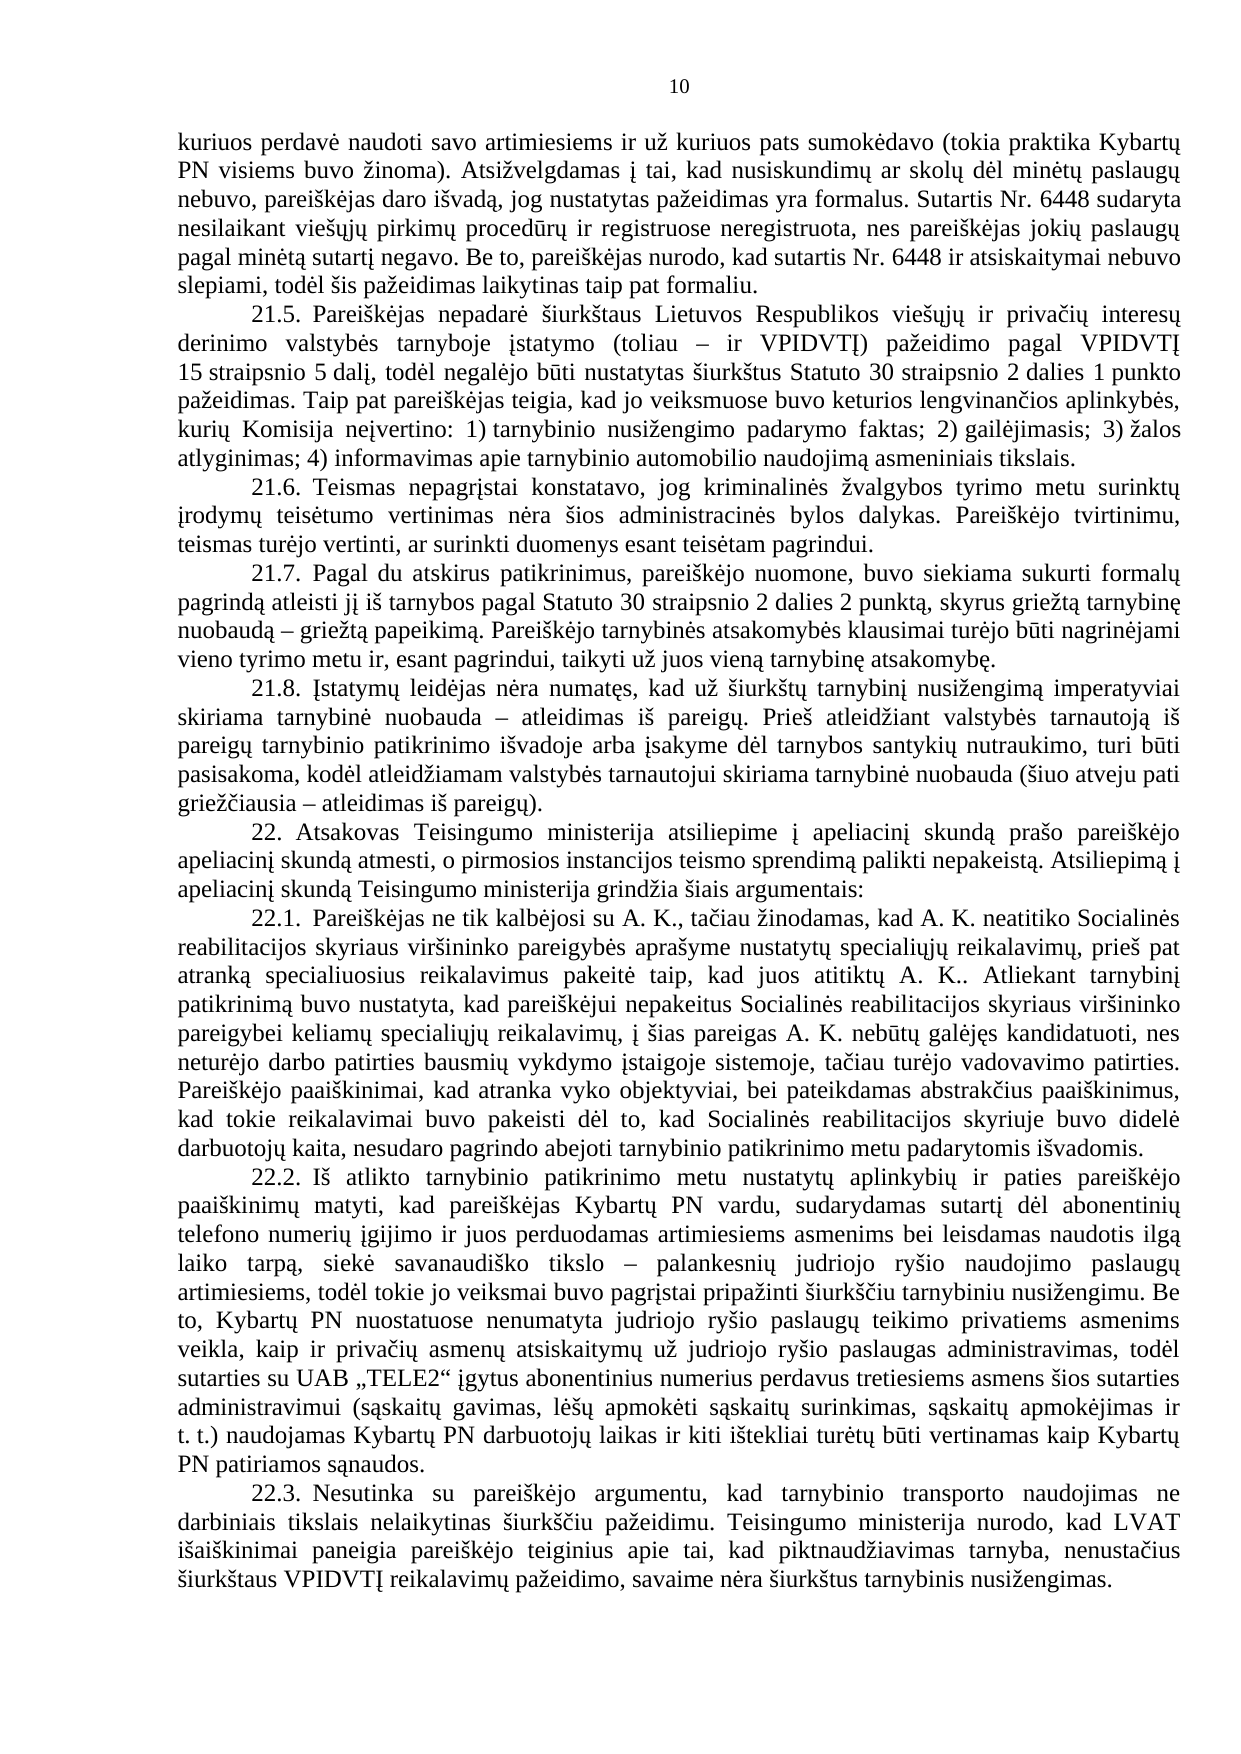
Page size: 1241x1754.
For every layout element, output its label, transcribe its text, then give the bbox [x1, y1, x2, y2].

text 21.8. Įstatymų leidėjas nėra numatęs, kad už šiurkštų tarnybinį nusižengimą imperatyviai skiriama tarnybinė nuobauda – atleidimas iš pareigų. Prieš atleidžiant valstybės tarnautoją iš pareigų tarnybinio patikrinimo išvadoje arba įsakyme dėl tarnybos santykių nutraukimo, turi būti pasisakoma, kodėl atleidžiamam valstybės tarnautojui skiriama tarnybinė nuobauda (šiuo atveju pati griežčiausia – atleidimas iš pareigų). [177, 673, 1181, 817]
text 21.6. Teismas nepagrįstai konstatavo, jog kriminalinės žvalgybos tyrimo metu surinktų įrodymų teisėtumo vertinimas nėra šios administracinės bylos dalykas. Pareiškėjo tvirtinimu, teismas turėjo vertinti, ar surinkti duomenys esant teisėtam pagrindui. [177, 472, 1181, 558]
text kuriuos perdavė naudoti savo artimiesiems ir už kuriuos pats sumokėdavo (tokia praktika Kybartų PN visiems buvo žinoma). Atsižvelgdamas į tai, kad nusiskundimų ar skolų dėl minėtų paslaugų nebuvo, pareiškėjas daro išvadą, jog nustatytas pažeidimas yra formalus. Sutartis Nr. 6448 sudaryta nesilaikant viešųjų pirkimų procedūrų ir registruose neregistruota, nes pareiškėjas jokių paslaugų pagal minėtą sutartį negavo. Be to, pareiškėjas nurodo, kad sutartis Nr. 6448 ir atsiskaitymai nebuvo slepiami, todėl šis pažeidimas laikytinas taip pat formaliu. [177, 127, 1181, 299]
text 21.5. Pareiškėjas nepadarė šiurkštaus Lietuvos Respublikos viešųjų ir privačių interesų derinimo valstybės tarnyboje įstatymo (toliau – ir VPIDVTĮ) pažeidimo pagal VPIDVTĮ 15 straipsnio 5 dalį, todėl negalėjo būti nustatytas šiurkštus Statuto 30 straipsnio 2 dalies 1 punkto pažeidimas. Taip pat pareiškėjas teigia, kad jo veiksmuose buvo keturios lengvinančios aplinkybės, kurių Komisija neįvertino: 1) tarnybinio nusižengimo padarymo faktas; 2) gailėjimasis; 3) žalos atlyginimas; 4) informavimas apie tarnybinio automobilio naudojimą asmeniniais tikslais. [177, 299, 1181, 472]
text 22.2. Iš atlikto tarnybinio patikrinimo metu nustatytų aplinkybių ir paties pareiškėjo paaiškinimų matyti, kad pareiškėjas Kybartų PN vardu, sudarydamas sutartį dėl abonentinių telefono numerių įgijimo ir juos perduodamas artimiesiems asmenims bei leisdamas naudotis ilgą laiko tarpą, siekė savanaudiško tikslo – palankesnių judriojo ryšio naudojimo paslaugų artimiesiems, todėl tokie jo veiksmai buvo pagrįstai pripažinti šiurkščiu tarnybiniu nusižengimu. Be to, Kybartų PN nuostatuose nenumatyta judriojo ryšio paslaugų teikimo privatiems asmenims veikla, kaip ir privačių asmenų atsiskaitymų už judriojo ryšio paslaugas administravimas, todėl sutarties su UAB „TELE2“ įgytus abonentinius numerius perdavus tretiesiems asmens šios sutarties administravimui (sąskaitų gavimas, lėšų apmokėti sąskaitų surinkimas, sąskaitų apmokėjimas ir t. t.) naudojamas Kybartų PN darbuotojų laikas ir kiti ištekliai turėtų būti vertinamas kaip Kybartų PN patiriamos sąnaudos. [177, 1162, 1181, 1478]
text 21.7. Pagal du atskirus patikrinimus, pareiškėjo nuomone, buvo siekiama sukurti formalų pagrindą atleisti jį iš tarnybos pagal Statuto 30 straipsnio 2 dalies 2 punktą, skyrus griežtą tarnybinę nuobaudą – griežtą papeikimą. Pareiškėjo tarnybinės atsakomybės klausimai turėjo būti nagrinėjami vieno tyrimo metu ir, esant pagrindui, taikyti už juos vieną tarnybinę atsakomybę. [177, 558, 1181, 673]
text 22. Atsakovas Teisingumo ministerija atsiliepime į apeliacinį skundą prašo pareiškėjo apeliacinį skundą atmesti, o pirmosios instancijos teismo sprendimą palikti nepakeistą. Atsiliepimą į apeliacinį skundą Teisingumo ministerija grindžia šiais argumentais: [177, 817, 1181, 903]
text 22.3. Nesutinka su pareiškėjo argumentu, kad tarnybinio transporto naudojimas ne darbiniais tikslais nelaikytinas šiurkščiu pažeidimu. Teisingumo ministerija nurodo, kad LVAT išaiškinimai paneigia pareiškėjo teiginius apie tai, kad piktnaudžiavimas tarnyba, nenustačius šiurkštaus VPIDVTĮ reikalavimų pažeidimo, savaime nėra šiurkštus tarnybinis nusižengimas. [177, 1478, 1181, 1593]
text 22.1. Pareiškėjas ne tik kalbėjosi su A. K., tačiau žinodamas, kad A. K. neatitiko Socialinės reabilitacijos skyriaus viršininko pareigybės aprašyme nustatytų specialiųjų reikalavimų, prieš pat atranką specialiuosius reikalavimus pakeitė taip, kad juos atitiktų A. K.. Atliekant tarnybinį patikrinimą buvo nustatyta, kad pareiškėjui nepakeitus Socialinės reabilitacijos skyriaus viršininko pareigybei keliamų specialiųjų reikalavimų, į šias pareigas A. K. nebūtų galėjęs kandidatuoti, nes neturėjo darbo patirties bausmių vykdymo įstaigoje sistemoje, tačiau turėjo vadovavimo patirties. Pareiškėjo paaiškinimai, kad atranka vyko objektyviai, bei pateikdamas abstrakčius paaiškinimus, kad tokie reikalavimai buvo pakeisti dėl to, kad Socialinės reabilitacijos skyriuje buvo didelė darbuotojų kaita, nesudaro pagrindo abejoti tarnybinio patikrinimo metu padarytomis išvadomis. [177, 903, 1181, 1162]
